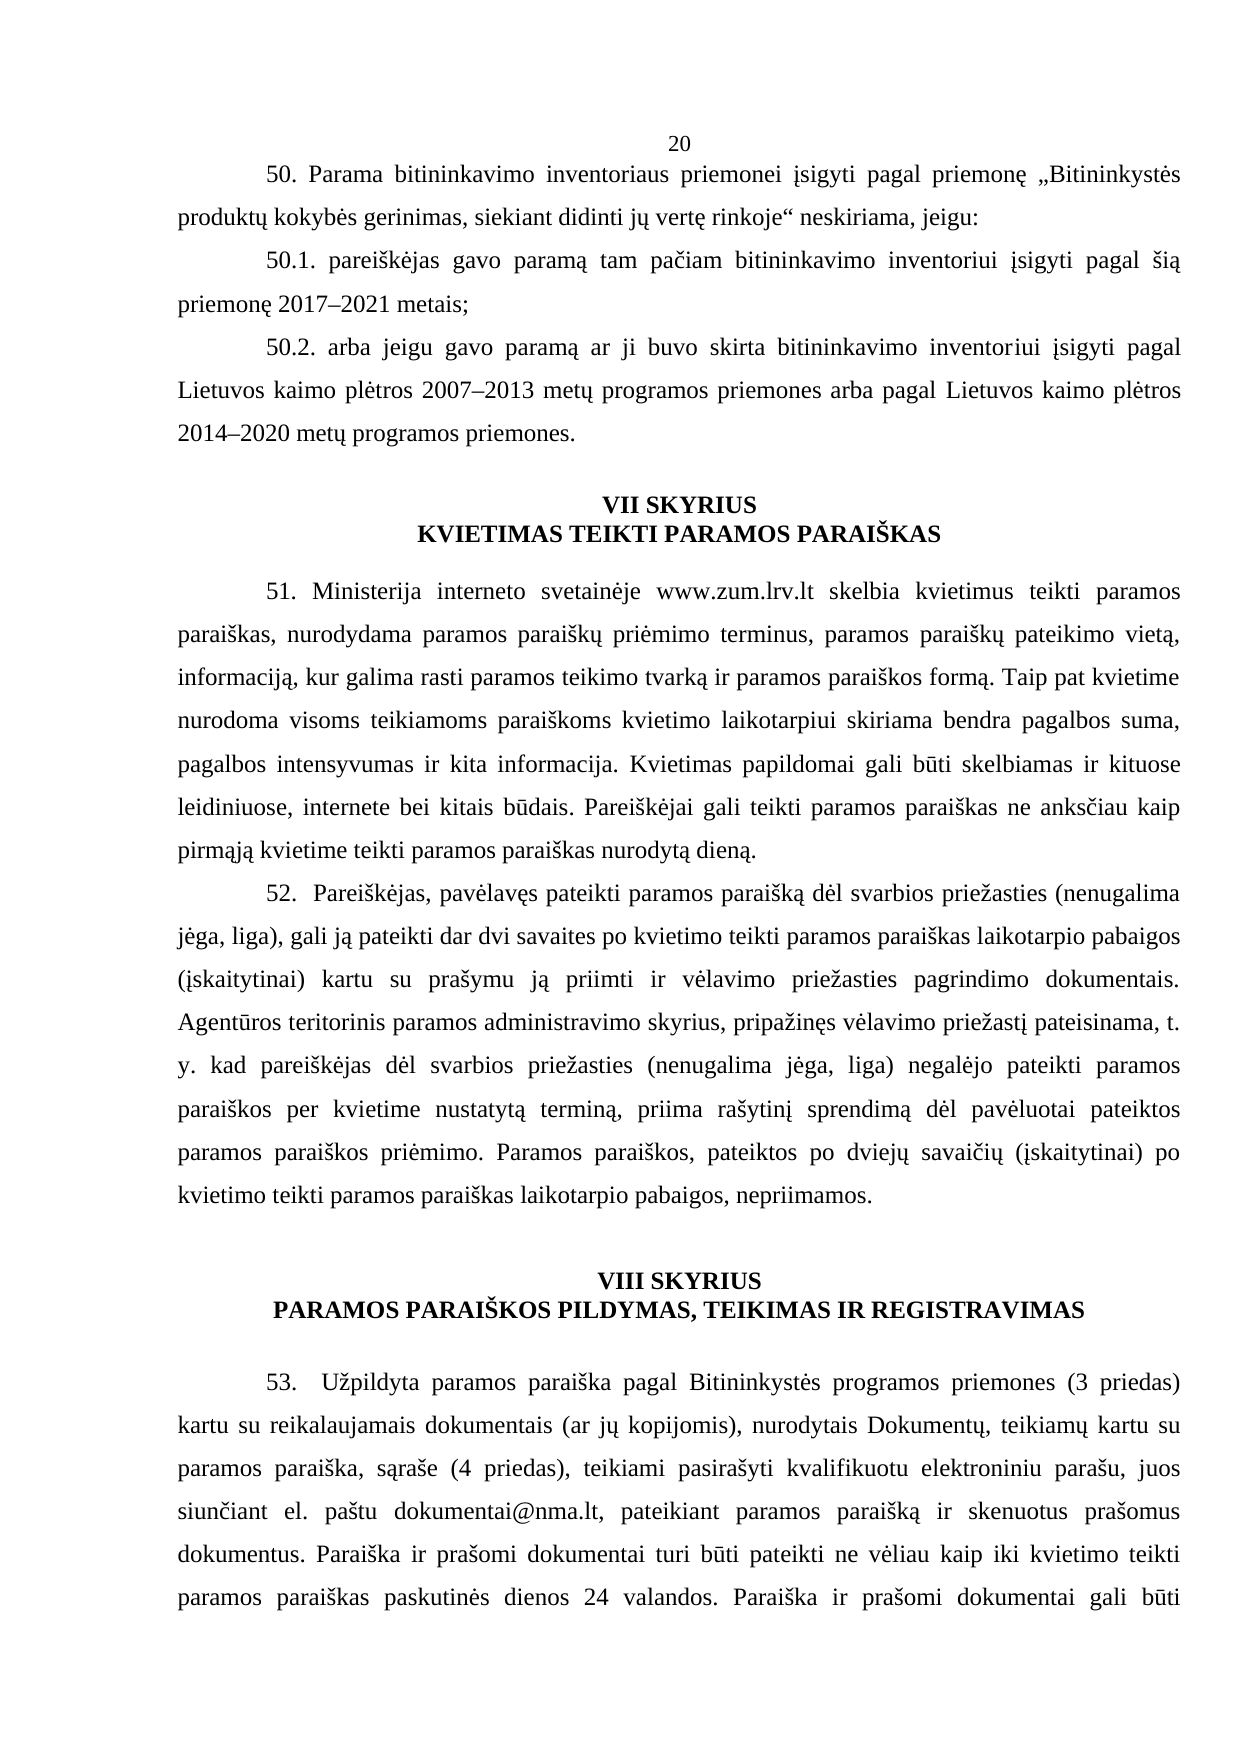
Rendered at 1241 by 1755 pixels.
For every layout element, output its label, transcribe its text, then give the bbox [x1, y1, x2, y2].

text 50. Parama bitininkavimo inventoriaus priemonei įsigyti pagal priemonę „Bitininkystės produktų kokybės gerinimas, siekiant didinti jų vertę rinkoje“ neskiriama, jeigu: [177, 159, 1181, 231]
text 53. Užpildyta paramos paraiška pagal Bitininkystės programos priemones (3 priedas) kartu su reikalaujamais dokumentais (ar jų kopijomis), nurodytais Dokumentų, teikiamų kartu su paramos paraiška, sąraše (4 priedas), teikiami pasirašyti kvalifikuotu elektroniniu parašu, juos siunčiant el. paštu dokumentai@nma.lt, pateikiant paramos paraišką ir skenuotus prašomus dokumentus. Paraiška ir prašomi dokumentai turi būti pateikti ne vėliau kaip iki kvietimo teikti paramos paraiškas paskutinės dienos 24 valandos. Paraiška ir prašomi dokumentai gali būti [177, 1367, 1181, 1611]
text 50.2. arba jeigu gavo paramą ar ji buvo skirta bitininkavimo inventoriui įsigyti pagal Lietuvos kaimo plėtros 2007–2013 metų programos priemones arba pagal Lietuvos kaimo plėtros 2014–2020 metų programos priemones. [177, 332, 1181, 447]
text KVIETIMAS TEIKTI PARAMOS PARAIŠKAS [177, 519, 1181, 547]
text VII SKYRIUS [177, 490, 1181, 519]
text 51. Ministerija interneto svetainėje www.zum.lrv.lt skelbia kvietimus teikti paramos paraiškas, nurodydama paramos paraiškų priėmimo terminus, paramos paraiškų pateikimo vietą, informaciją, kur galima rasti paramos teikimo tvarką ir paramos paraiškos formą. Taip pat kvietime nurodoma visoms teikiamoms paraiškoms kvietimo laikotarpiui skiriama bendra pagalbos suma, pagalbos intensyvumas ir kita informacija. Kvietimas papildomai gali būti skelbiamas ir kituose leidiniuose, internete bei kitais būdais. Pareiškėjai gali teikti paramos paraiškas ne anksčiau kaip pirmąją kvietime teikti paramos paraiškas nurodytą dieną. [177, 576, 1181, 864]
text 52. Pareiškėjas, pavėlavęs pateikti paramos paraišką dėl svarbios priežasties (nenugalima jėga, liga), gali ją pateikti dar dvi savaites po kvietimo teikti paramos paraiškas laikotarpio pabaigos (įskaitytinai) kartu su prašymu ją priimti ir vėlavimo priežasties pagrindimo dokumentais. Agentūros teritorinis paramos administravimo skyrius, pripažinęs vėlavimo priežastį pateisinama, t. y. kad pareiškėjas dėl svarbios priežasties (nenugalima jėga, liga) negalėjo pateikti paramos paraiškos per kvietime nustatytą terminą, priima rašytinį sprendimą dėl pavėluotai pateiktos paramos paraiškos priėmimo. Paramos paraiškos, pateiktos po dviejų savaičių (įskaitytinai) po kvietimo teikti paramos paraiškas laikotarpio pabaigos, nepriimamos. [177, 878, 1181, 1209]
text PARAMOS PARAIŠKOS PILDYMAS, TEIKIMAS IR REGISTRAVIMAS [177, 1295, 1181, 1324]
text 50.1. pareiškėjas gavo paramą tam pačiam bitininkavimo inventoriui įsigyti pagal šią priemonę 2017–2021 metais; [177, 246, 1181, 317]
text VIII SKYRIUS [177, 1266, 1181, 1295]
